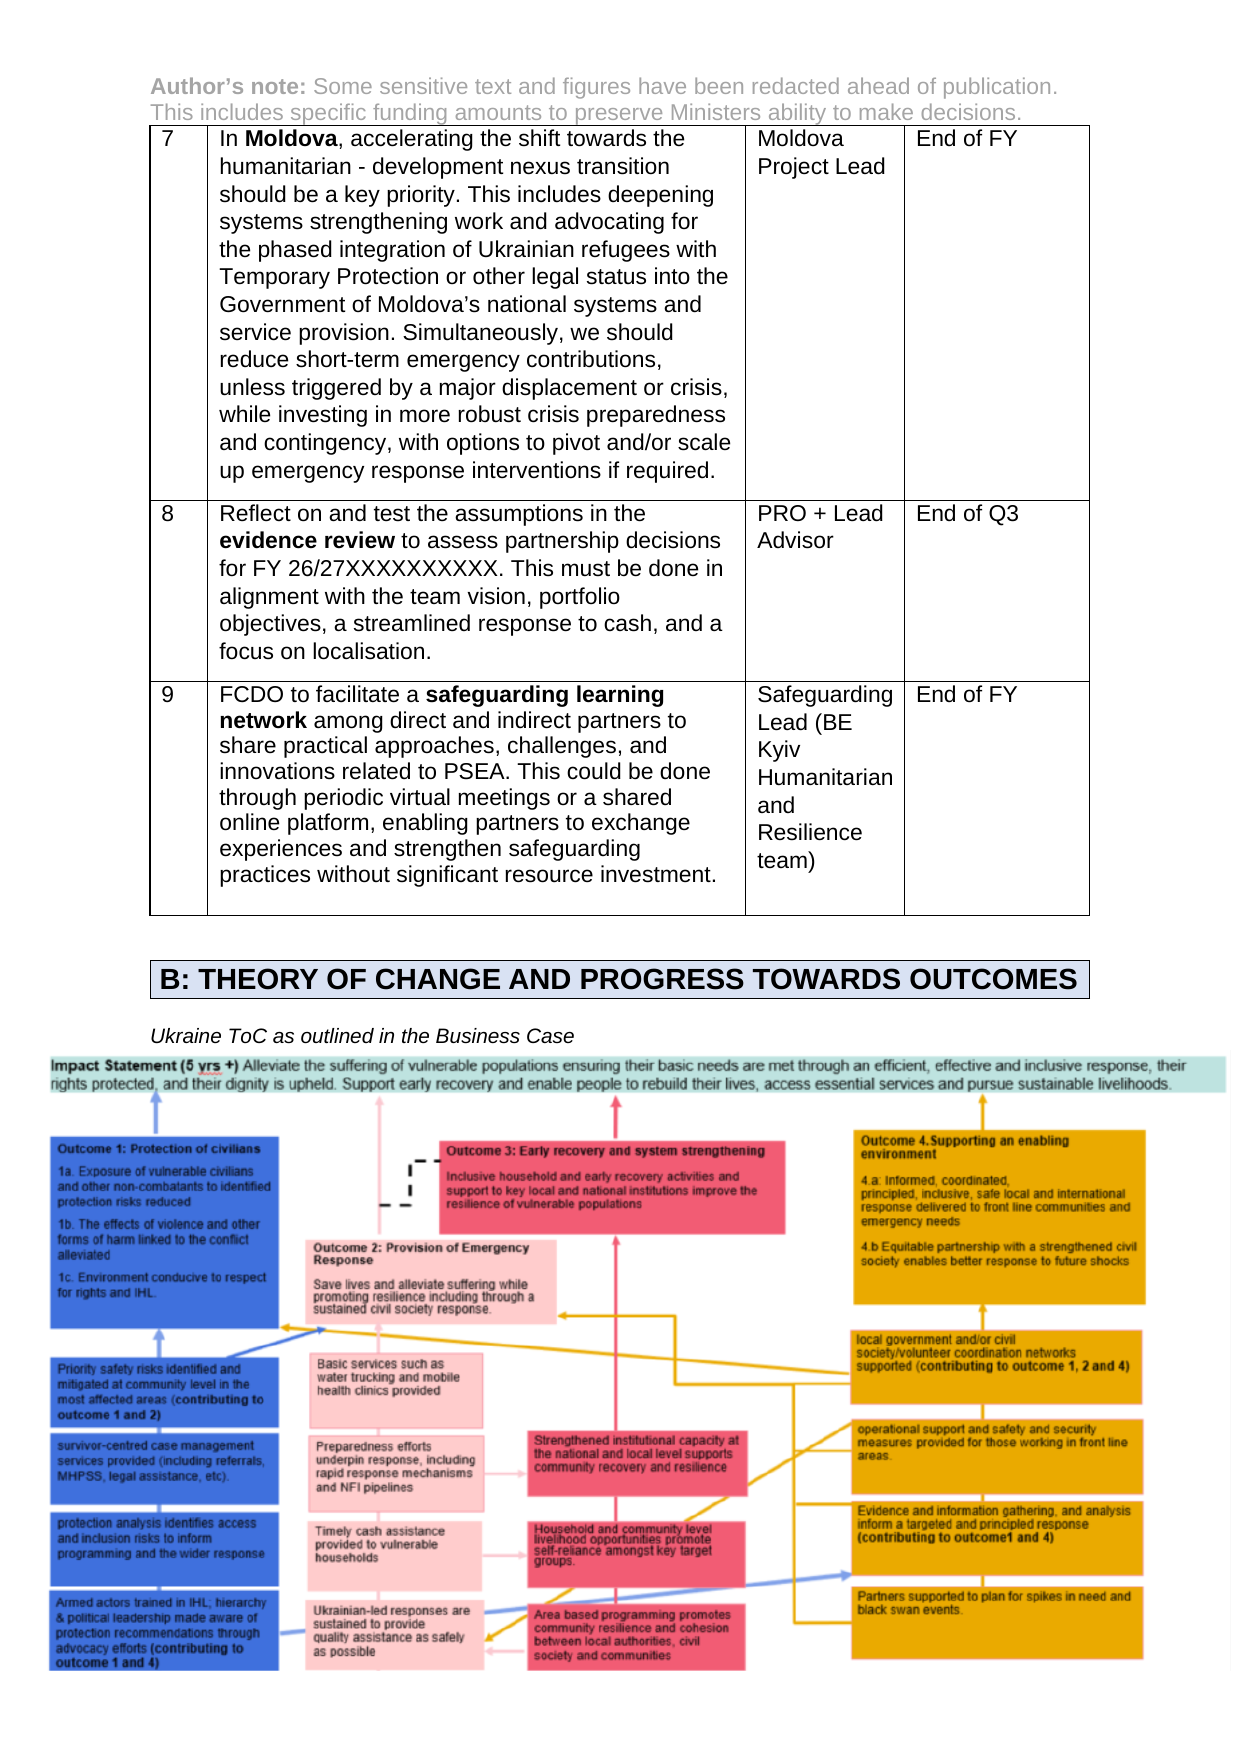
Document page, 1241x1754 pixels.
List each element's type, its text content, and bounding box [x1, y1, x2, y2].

table_cell PRO + Lead Advisor [746, 501, 904, 681]
subtitle B: THEORY OF CHANGE AND PROGRESS TOWARDS OUTCOMES [151, 961, 1089, 998]
table_cell End of FY [905, 682, 1089, 915]
picture [38, 1050, 1231, 1671]
text Ukraine ToC as outlined in the Business Case [150, 1025, 1090, 1048]
table_cell In Moldova, accelerating the shift towards the humanitarian - development nexus transition should be a key priority. This includes deepening systems strengthening work and advocating for the phased integration of Ukrainian refugees with Temporary Protection or other legal status into the Government of Moldova’s national systems and service provision. Simultaneously, we should reduce short-term emergency contributions, unless triggered by a major displacement or crisis, while investing in more robust crisis preparedness and contingency, with options to pivot and/or scale up emergency response interventions if required. [208, 126, 745, 499]
table_cell Safeguarding Lead (BE Kyiv Humanitarian and Resilience team) [746, 682, 904, 915]
table_cell 8 [151, 501, 207, 681]
table_cell End of FY [905, 126, 1089, 499]
table_cell FCDO to facilitate a safeguarding learning network among direct and indirect partners to share practical approaches, challenges, and innovations related to PSEA. This could be done through periodic virtual meetings or a shared online platform, enabling partners to exchange experiences and strengthen safeguarding practices without significant resource investment. [208, 682, 745, 915]
table_cell Moldova Project Lead [746, 126, 904, 499]
table_cell 7 [151, 126, 207, 499]
table_cell 9 [151, 682, 207, 915]
table_cell End of Q3 [905, 501, 1089, 681]
table_cell Reflect on and test the assumptions in the evidence review to assess partnership decisions for FY 26/27XXXXXXXXXX. This must be done in alignment with the team vision, portfolio objectives, a streamlined response to cash, and a focus on localisation. [208, 501, 745, 681]
